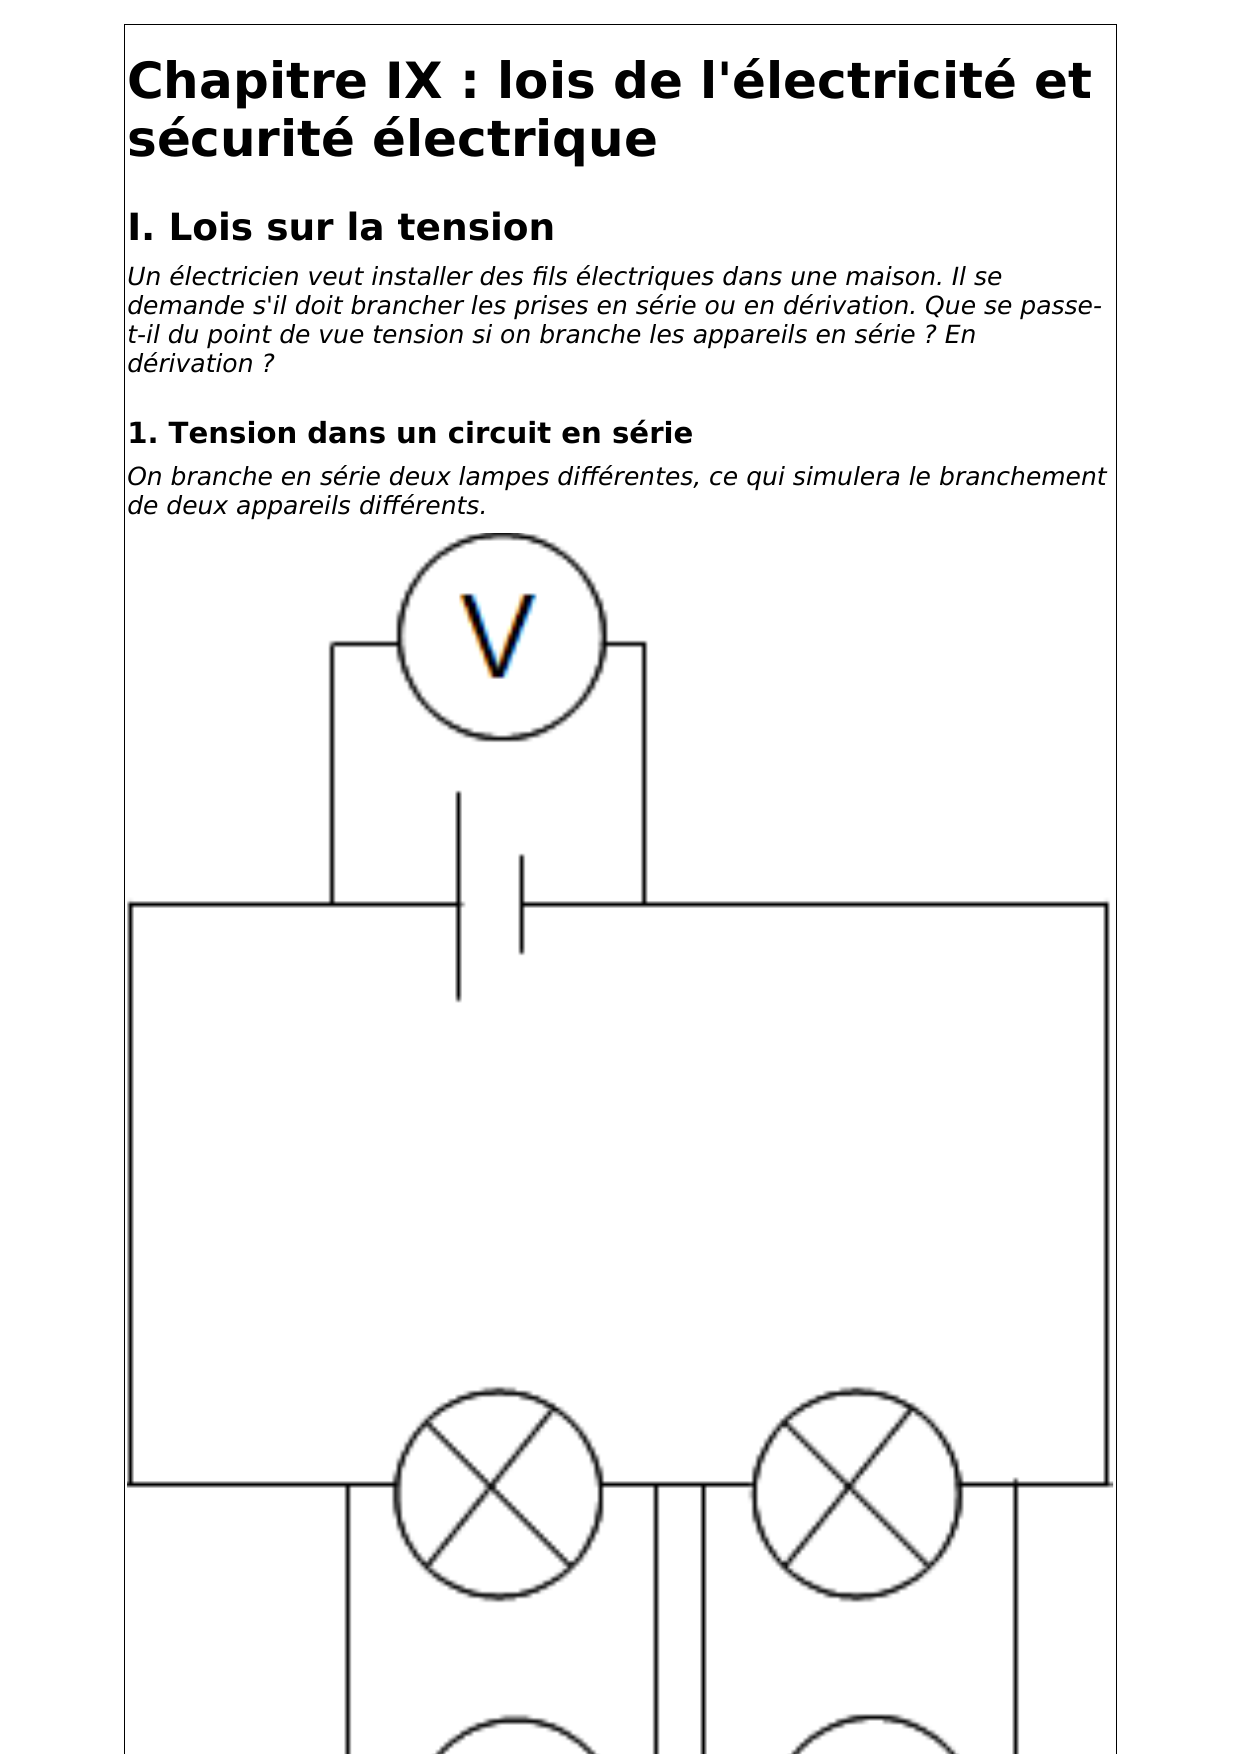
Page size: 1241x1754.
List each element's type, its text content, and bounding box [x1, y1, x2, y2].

table_header Chapitre IX : lois de l'électricité et sécurité électrique I. Lois sur la tension Un électricien veut installer des fils électriques dans une maison. Il se demande s'il doit brancher les prises en série ou en dérivation. Que se passe-t-il du point de vue tension si on branche les appareils en série ? En dérivation ? 1. Tension dans un circuit en série On branche en série deux lampes différentes, ce qui simulera le branchement de deux appareils différents. La tension mesurée par le voltmètre V : U = 6V La tension mesurée par le voltmètre V1 : U1 = 1V La tension mesurée par le voltmètre V2 : U2 = 5V On remarque que U = U1 + U2 La tension aux bornes d'un ensemble de dipôles branchés en série est égale à la somme des tensions aux bornes de chaque dipôle : c'est la loi d'additivité des tensions. Si les prises de la maison étaient montée en série, la tension ne serait pas la même aux bornes de tous les appareils branchés dessus et elle dépendrait de ce qu'on branche, ce qui serait gênant ! 2. tension dans un circuit comportant des dérivations La tension mesurée par le voltmètre V : U = 6V La tension mesurée par le voltmètre V1 : U1 = 6V La tension mesurée par le voltmètre V2 : U2 = 6V On remarque que U = U1 = U2 Les tensions aux bornes de dipôles branchés en dérivation sont égales. C'est la loi d'unicité de la tension. Dans une maison, on branche les appareils en dérivation pour avoir une tension identique pour tous les appareils. II. Lois sur l'intensité Parfois, on compare le courant électrique avec le courant d'une rivière. La borne + du générateur représente le point haut de la rivière. Vérifions que le courant électrique est analogue à un cours d'eau. 1. Intensité dans un circuit en série Dans un circuit en série, l'intensité du courant est la même dans tous les dipôles. Cette intensité est aussi celle du courant qui sort et qui rentre dans le générateur. C'est la loi d'unicité de l'intensité. 2. Intensité dans un circuit comportant des dérivations Ce circuit comporte 3 branches : - A-Pile-B : branche principale (contient le générateur) - A-L1-B et A-L2-B : branches dérivées A et B sont des nœuds. Les lampes sont montées en dérivation. L'intensité du courant dans la branche principale est égale à la somme des intensités des courants dans les branches dérivées : c'est la loi d'additivité de l'intensité On remarque que plus on rajoute de dipôle en dérivation, plus l'intensité dans la branche principale augmente. Il y a risque de surintensité, ce qui peut entraîner un échauffement des fils et un incendie. [125, 25, 1116, 1754]
picture [127, 533, 1114, 1754]
